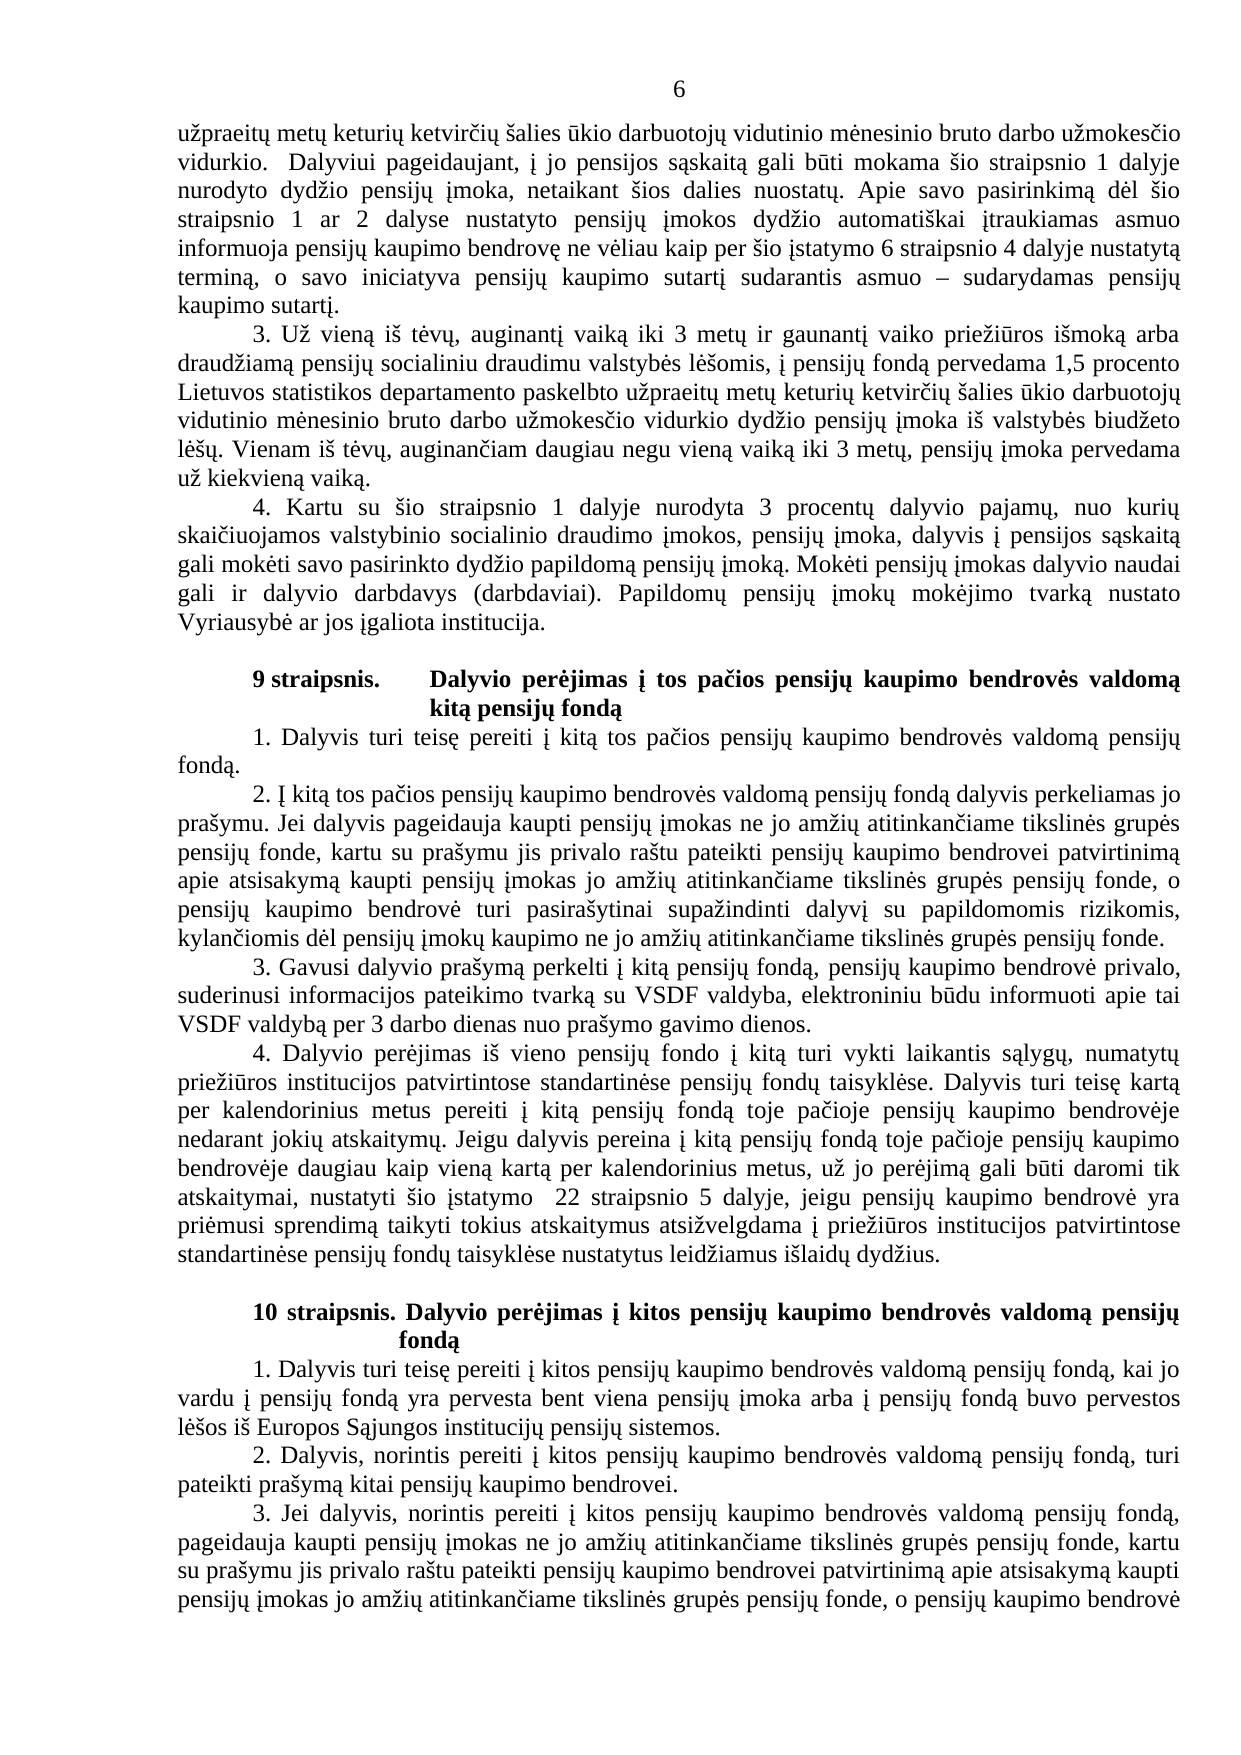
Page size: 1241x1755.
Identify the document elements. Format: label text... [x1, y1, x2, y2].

text 2. Į kitą tos pačios pensijų kaupimo bendrovės valdomą pensijų fondą dalyvis perkeliamas jo prašymu. Jei dalyvis pageidauja kaupti pensijų įmokas ne jo amžių atitinkančiame tikslinės grupės pensijų fonde, kartu su prašymu jis privalo raštu pateikti pensijų kaupimo bendrovei patvirtinimą apie atsisakymą kaupti pensijų įmokas jo amžių atitinkančiame tikslinės grupės pensijų fonde, o pensijų kaupimo bendrovė turi pasirašytinai supažindinti dalyvį su papildomomis rizikomis, kylančiomis dėl pensijų įmokų kaupimo ne jo amžių atitinkančiame tikslinės grupės pensijų fonde. [177, 779, 1181, 952]
text 4. Dalyvio perėjimas iš vieno pensijų fondo į kitą turi vykti laikantis sąlygų, numatytų priežiūros institucijos patvirtintose standartinėse pensijų fondų taisyklėse. Dalyvis turi teisę kartą per kalendorinius metus pereiti į kitą pensijų fondą toje pačioje pensijų kaupimo bendrovėje nedarant jokių atskaitymų. Jeigu dalyvis pereina į kitą pensijų fondą toje pačioje pensijų kaupimo bendrovėje daugiau kaip vieną kartą per kalendorinius metus, už jo perėjimą gali būti daromi tik atskaitymai, nustatyti šio įstatymo 22 straipsnio 5 dalyje, jeigu pensijų kaupimo bendrovė yra priėmusi sprendimą taikyti tokius atskaitymus atsižvelgdama į priežiūros institucijos patvirtintose standartinėse pensijų fondų taisyklėse nustatytus leidžiamus išlaidų dydžius. [177, 1038, 1181, 1268]
text 4. Kartu su šio straipsnio 1 dalyje nurodyta 3 procentų dalyvio pajamų, nuo kurių skaičiuojamos valstybinio socialinio draudimo įmokos, pensijų įmoka, dalyvis į pensijos sąskaitą gali mokėti savo pasirinkto dydžio papildomą pensijų įmoką. Mokėti pensijų įmokas dalyvio naudai gali ir dalyvio darbdavys (darbdaviai). Papildomų pensijų įmokų mokėjimo tvarką nustato Vyriausybė ar jos įgaliota institucija. [177, 492, 1181, 636]
text 3. Gavusi dalyvio prašymą perkelti į kitą pensijų fondą, pensijų kaupimo bendrovė privalo, suderinusi informacijos pateikimo tvarką su VSDF valdyba, elektroniniu būdu informuoti apie tai VSDF valdybą per 3 darbo dienas nuo prašymo gavimo dienos. [177, 952, 1181, 1038]
text 9 straipsnis. Dalyvio perėjimas į tos pačios pensijų kaupimo bendrovės valdomą kitą pensijų fondą [252, 664, 1181, 722]
text 1. Dalyvis turi teisę pereiti į kitos pensijų kaupimo bendrovės valdomą pensijų fondą, kai jo vardu į pensijų fondą yra pervesta bent viena pensijų įmoka arba į pensijų fondą buvo pervestos lėšos iš Europos Sąjungos institucijų pensijų sistemos. [177, 1354, 1181, 1441]
text 10 straipsnis. Dalyvio perėjimas į kitos pensijų kaupimo bendrovės valdomą pensijų fondą [252, 1297, 1181, 1354]
text 2. Dalyvis, norintis pereiti į kitos pensijų kaupimo bendrovės valdomą pensijų fondą, turi pateikti prašymą kitai pensijų kaupimo bendrovei. [177, 1441, 1181, 1498]
text 3. Jei dalyvis, norintis pereiti į kitos pensijų kaupimo bendrovės valdomą pensijų fondą, pageidauja kaupti pensijų įmokas ne jo amžių atitinkančiame tikslinės grupės pensijų fonde, kartu su prašymu jis privalo raštu pateikti pensijų kaupimo bendrovei patvirtinimą apie atsisakymą kaupti pensijų įmokas jo amžių atitinkančiame tikslinės grupės pensijų fonde, o pensijų kaupimo bendrovė [177, 1498, 1181, 1613]
text 3. Už vieną iš tėvų, auginantį vaiką iki 3 metų ir gaunantį vaiko priežiūros išmoką arba draudžiamą pensijų socialiniu draudimu valstybės lėšomis, į pensijų fondą pervedama 1,5 procento Lietuvos statistikos departamento paskelbto užpraeitų metų keturių ketvirčių šalies ūkio darbuotojų vidutinio mėnesinio bruto darbo užmokesčio vidurkio dydžio pensijų įmoka iš valstybės biudžeto lėšų. Vienam iš tėvų, auginančiam daugiau negu vieną vaiką iki 3 metų, pensijų įmoka pervedama už kiekvieną vaiką. [177, 319, 1181, 492]
text 1. Dalyvis turi teisę pereiti į kitą tos pačios pensijų kaupimo bendrovės valdomą pensijų fondą. [177, 722, 1181, 779]
text užpraeitų metų keturių ketvirčių šalies ūkio darbuotojų vidutinio mėnesinio bruto darbo užmokesčio vidurkio. Dalyviui pageidaujant, į jo pensijos sąskaitą gali būti mokama šio straipsnio 1 dalyje nurodyto dydžio pensijų įmoka, netaikant šios dalies nuostatų. Apie savo pasirinkimą dėl šio straipsnio 1 ar 2 dalyse nustatyto pensijų įmokos dydžio automatiškai įtraukiamas asmuo informuoja pensijų kaupimo bendrovę ne vėliau kaip per šio įstatymo 6 straipsnio 4 dalyje nustatytą terminą, o savo iniciatyva pensijų kaupimo sutartį sudarantis asmuo – sudarydamas pensijų kaupimo sutartį. [177, 118, 1181, 319]
